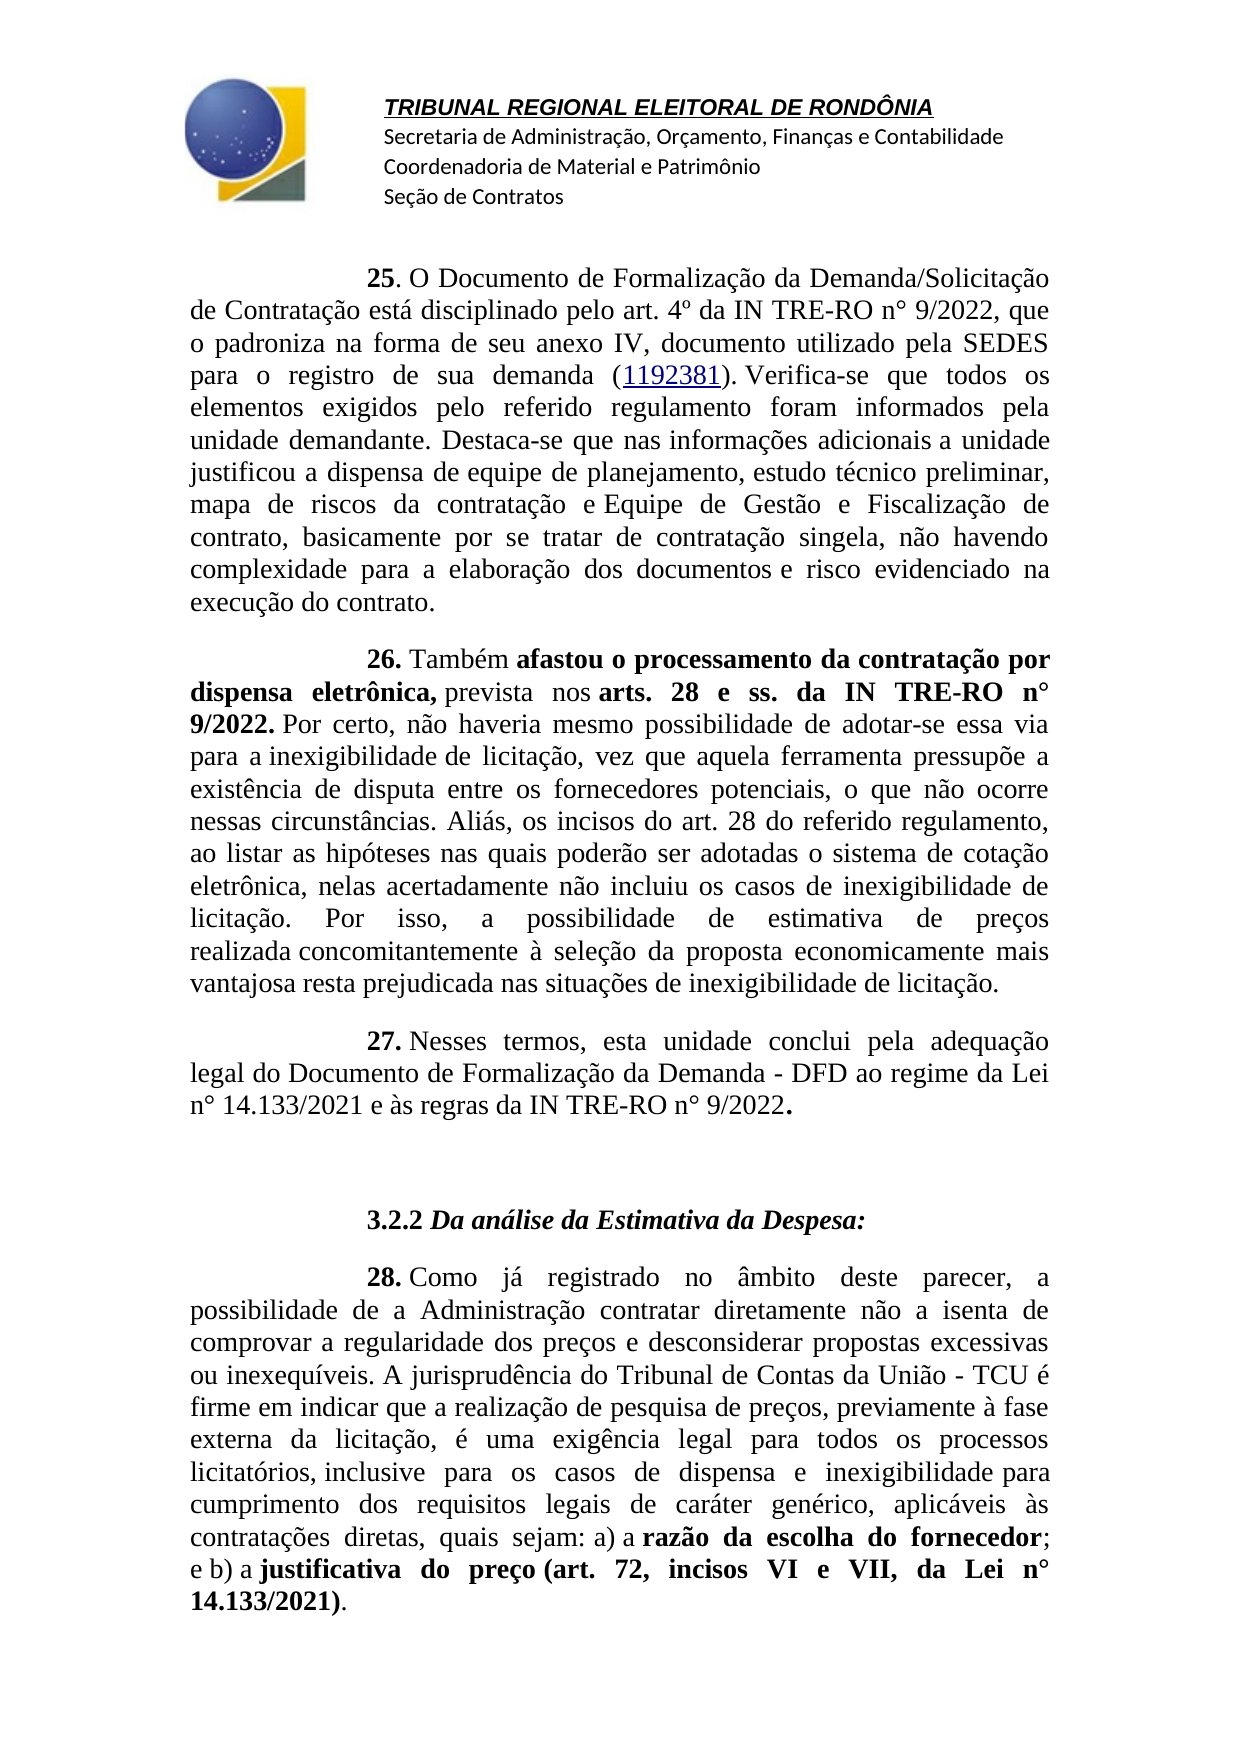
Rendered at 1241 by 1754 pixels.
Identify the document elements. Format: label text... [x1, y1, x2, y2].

text 28. Como já registrado no âmbito deste parecer, a possibilidade de a Administração contratar diretamente não a isenta de comprovar a regularidade dos preços e desconsiderar propostas excessivas ou inexequíveis. A jurisprudência do Tribunal de Contas da União - TCU é firme em indicar que a realização de pesquisa de preços, previamente à fase externa da licitação, é uma exigência legal para todos os processos licitatórios, inclusive para os casos de dispensa e inexigibilidade para cumprimento dos requisitos legais de caráter genérico, aplicáveis às contratações diretas, quais sejam: a) a razão da escolha do fornecedor; e b) a justificativa do preço (art. 72, incisos VI e VII, da Lei n° 14.133/2021). [190, 1261, 1051, 1617]
text 25. O Documento de Formalização da Demanda/Solicitação de Contratação está disciplinado pelo art. 4º da IN TRE-RO n° 9/2022, que o padroniza na forma de seu anexo IV, documento utilizado pela SEDES para o registro de sua demanda (1192381). Verifica-se que todos os elementos exigidos pelo referido regulamento foram informados pela unidade demandante. Destaca-se que nas informações adicionais a unidade justificou a dispensa de equipe de planejamento, estudo técnico preliminar, mapa de riscos da contratação e Equipe de Gestão e Fiscalização de contrato, basicamente por se tratar de contratação singela, não havendo complexidade para a elaboração dos documentos e risco evidenciado na execução do contrato. [190, 261, 1051, 617]
text 26. Também afastou o processamento da contratação por dispensa eletrônica, prevista nos arts. 28 e ss. da IN TRE-RO n° 9/2022. Por certo, não haveria mesmo possibilidade de adotar-se essa via para a inexigibilidade de licitação, vez que aquela ferramenta pressupõe a existência de disputa entre os fornecedores potenciais, o que não ocorre nessas circunstâncias. Aliás, os incisos do art. 28 do referido regulamento, ao listar as hipóteses nas quais poderão ser adotadas o sistema de cotação eletrônica, nelas acertadamente não incluiu os casos de inexigibilidade de licitação. Por isso, a possibilidade de estimativa de preços realizada concomitantemente à seleção da proposta economicamente mais vantajosa resta prejudicada nas situações de inexigibilidade de licitação. [190, 642, 1051, 998]
text 3.2.2 Da análise da Estimativa da Despesa: [190, 1203, 1051, 1236]
text 27. Nesses termos, esta unidade conclui pela adequação legal do Documento de Formalização da Demanda - DFD ao regime da Lei n° 14.133/2021 e às regras da IN TRE-RO n° 9/2022. [190, 1023, 1051, 1121]
